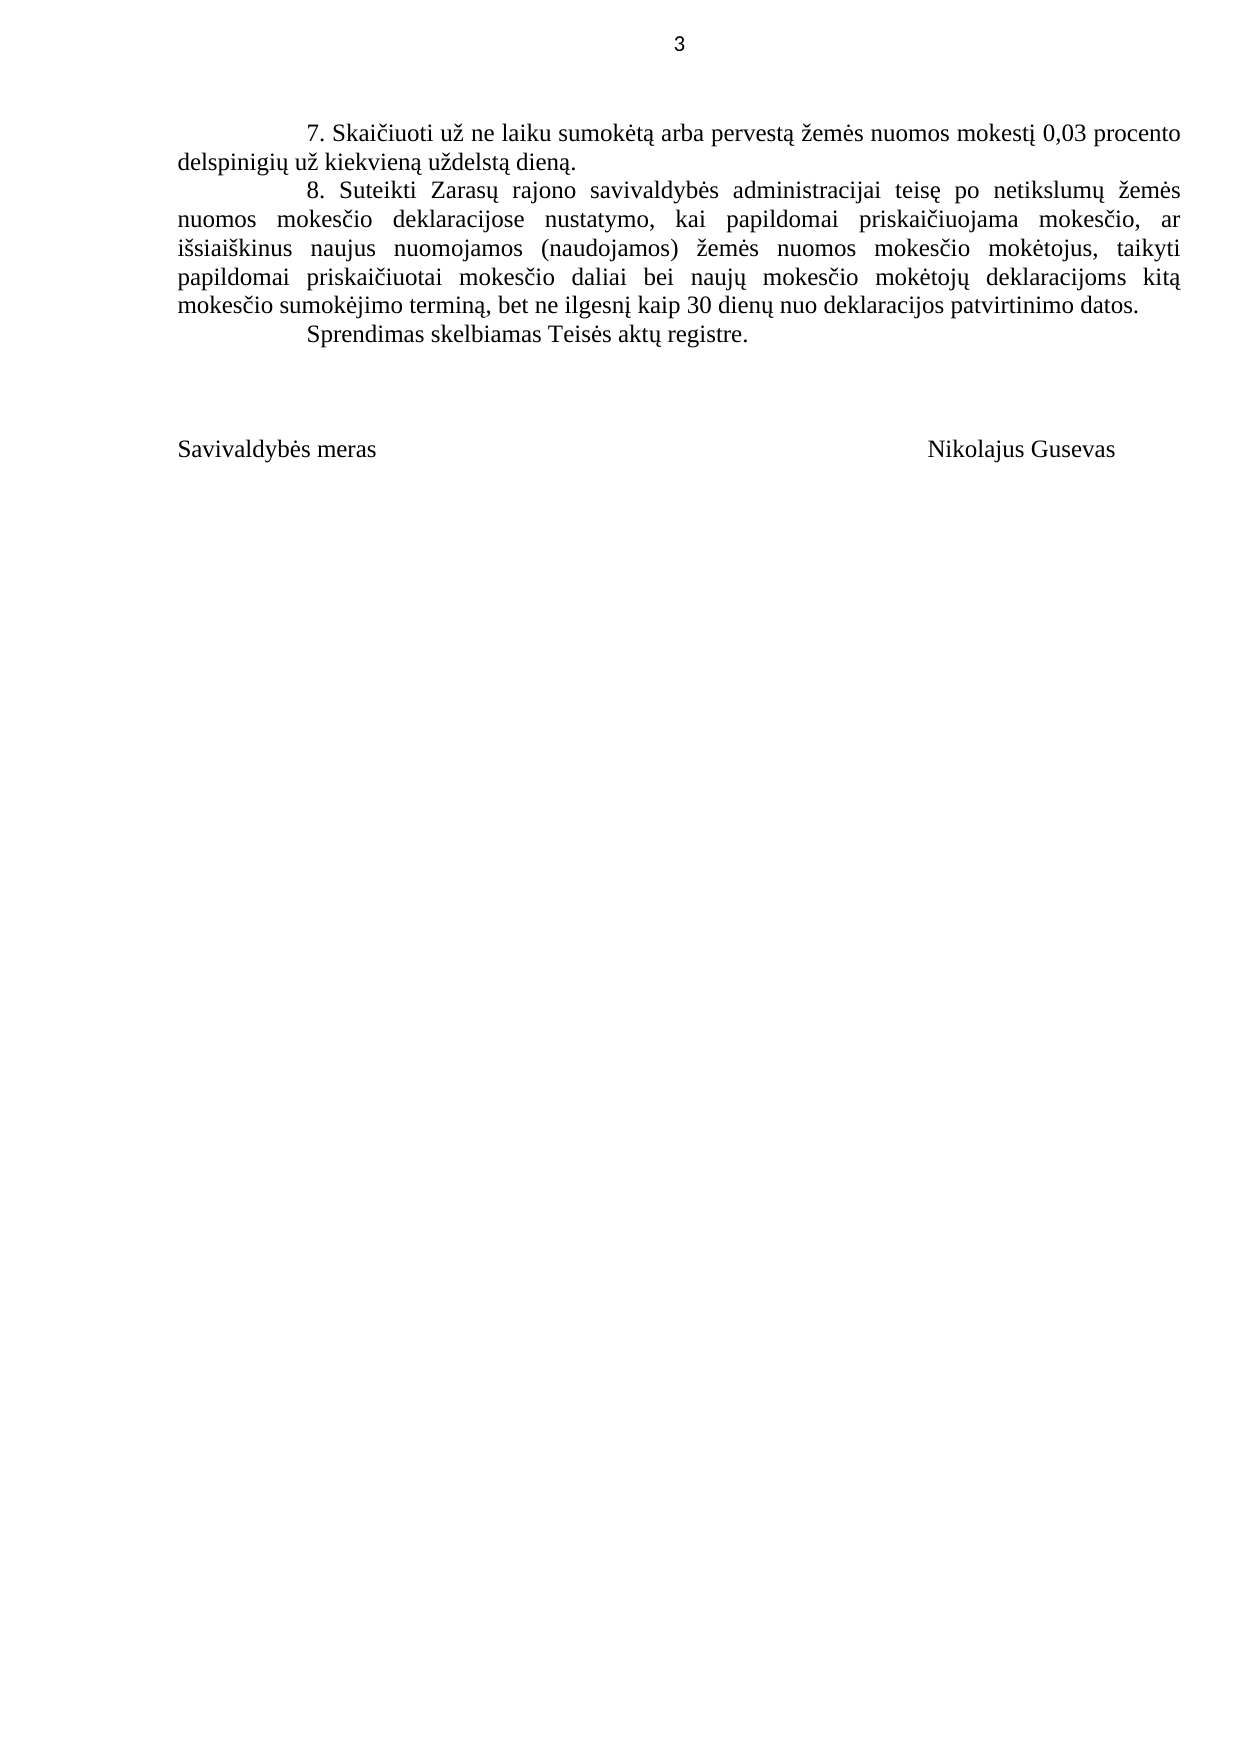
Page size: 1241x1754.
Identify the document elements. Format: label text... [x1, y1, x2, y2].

text 7. Skaičiuoti už ne laiku sumokėtą arba pervestą žemės nuomos mokestį 0,03 procento delspinigių už kiekvieną uždelstą dieną. [177, 118, 1181, 176]
text Savivaldybės meras Nikolajus Gusevas [177, 434, 1181, 463]
text 8. Suteikti Zarasų rajono savivaldybės administracijai teisę po netikslumų žemės nuomos mokesčio deklaracijose nustatymo, kai papildomai priskaičiuojama mokesčio, ar išsiaiškinus naujus nuomojamos (naudojamos) žemės nuomos mokesčio mokėtojus, taikyti papildomai priskaičiuotai mokesčio daliai bei naujų mokesčio mokėtojų deklaracijoms kitą mokesčio sumokėjimo terminą, bet ne ilgesnį kaip 30 dienų nuo deklaracijos patvirtinimo datos. [177, 176, 1181, 319]
text Sprendimas skelbiamas Teisės aktų registre. [177, 319, 1182, 348]
